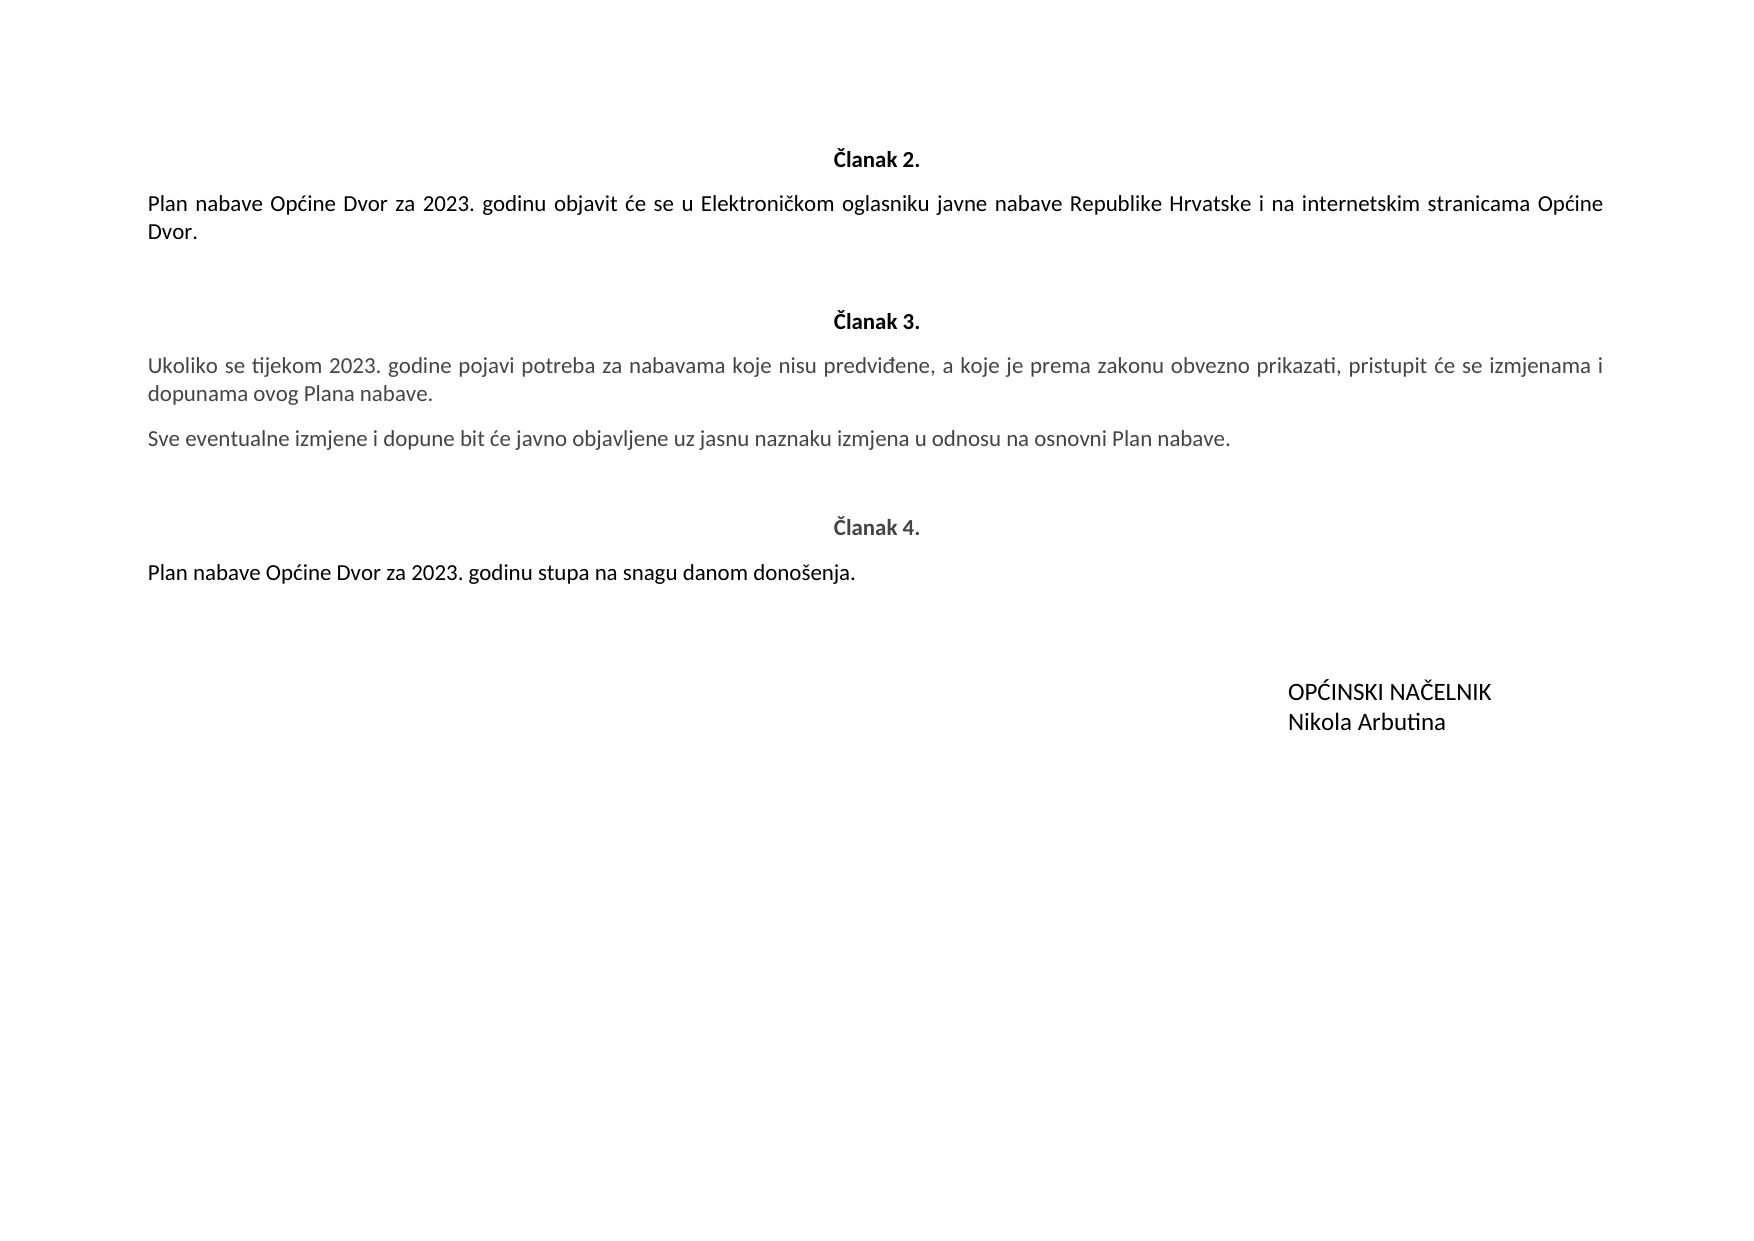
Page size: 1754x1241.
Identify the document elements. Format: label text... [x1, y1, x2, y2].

text Plan nabave Općine Dvor za 2023. godinu objavit će se u Elektroničkom oglasniku javne nabave Republike Hrvatske i na internetskim stranicama Općine Dvor. [148, 189, 1606, 245]
text Članak 2. [148, 89, 1606, 173]
text Članak 4. [148, 513, 1606, 542]
text OPĆINSKI NAČELNIK [1180, 676, 1606, 706]
text Sve eventualne izmjene i dopune bit će javno objavljene uz jasnu naznaku izmjena u odnosu na osnovni Plan nabave. [148, 424, 1606, 452]
text Ukoliko se tijekom 2023. godine pojavi potreba za nabavama koje nisu predviđene, a koje je prema zakonu obvezno prikazati, pristupit će se izmjenama i dopunama ovog Plana nabave. [148, 351, 1606, 407]
text Članak 3. [148, 307, 1606, 335]
text Nikola Arbutina [1180, 706, 1606, 737]
text Plan nabave Općine Dvor za 2023. godinu stupa na snagu danom donošenja. [148, 558, 1606, 586]
